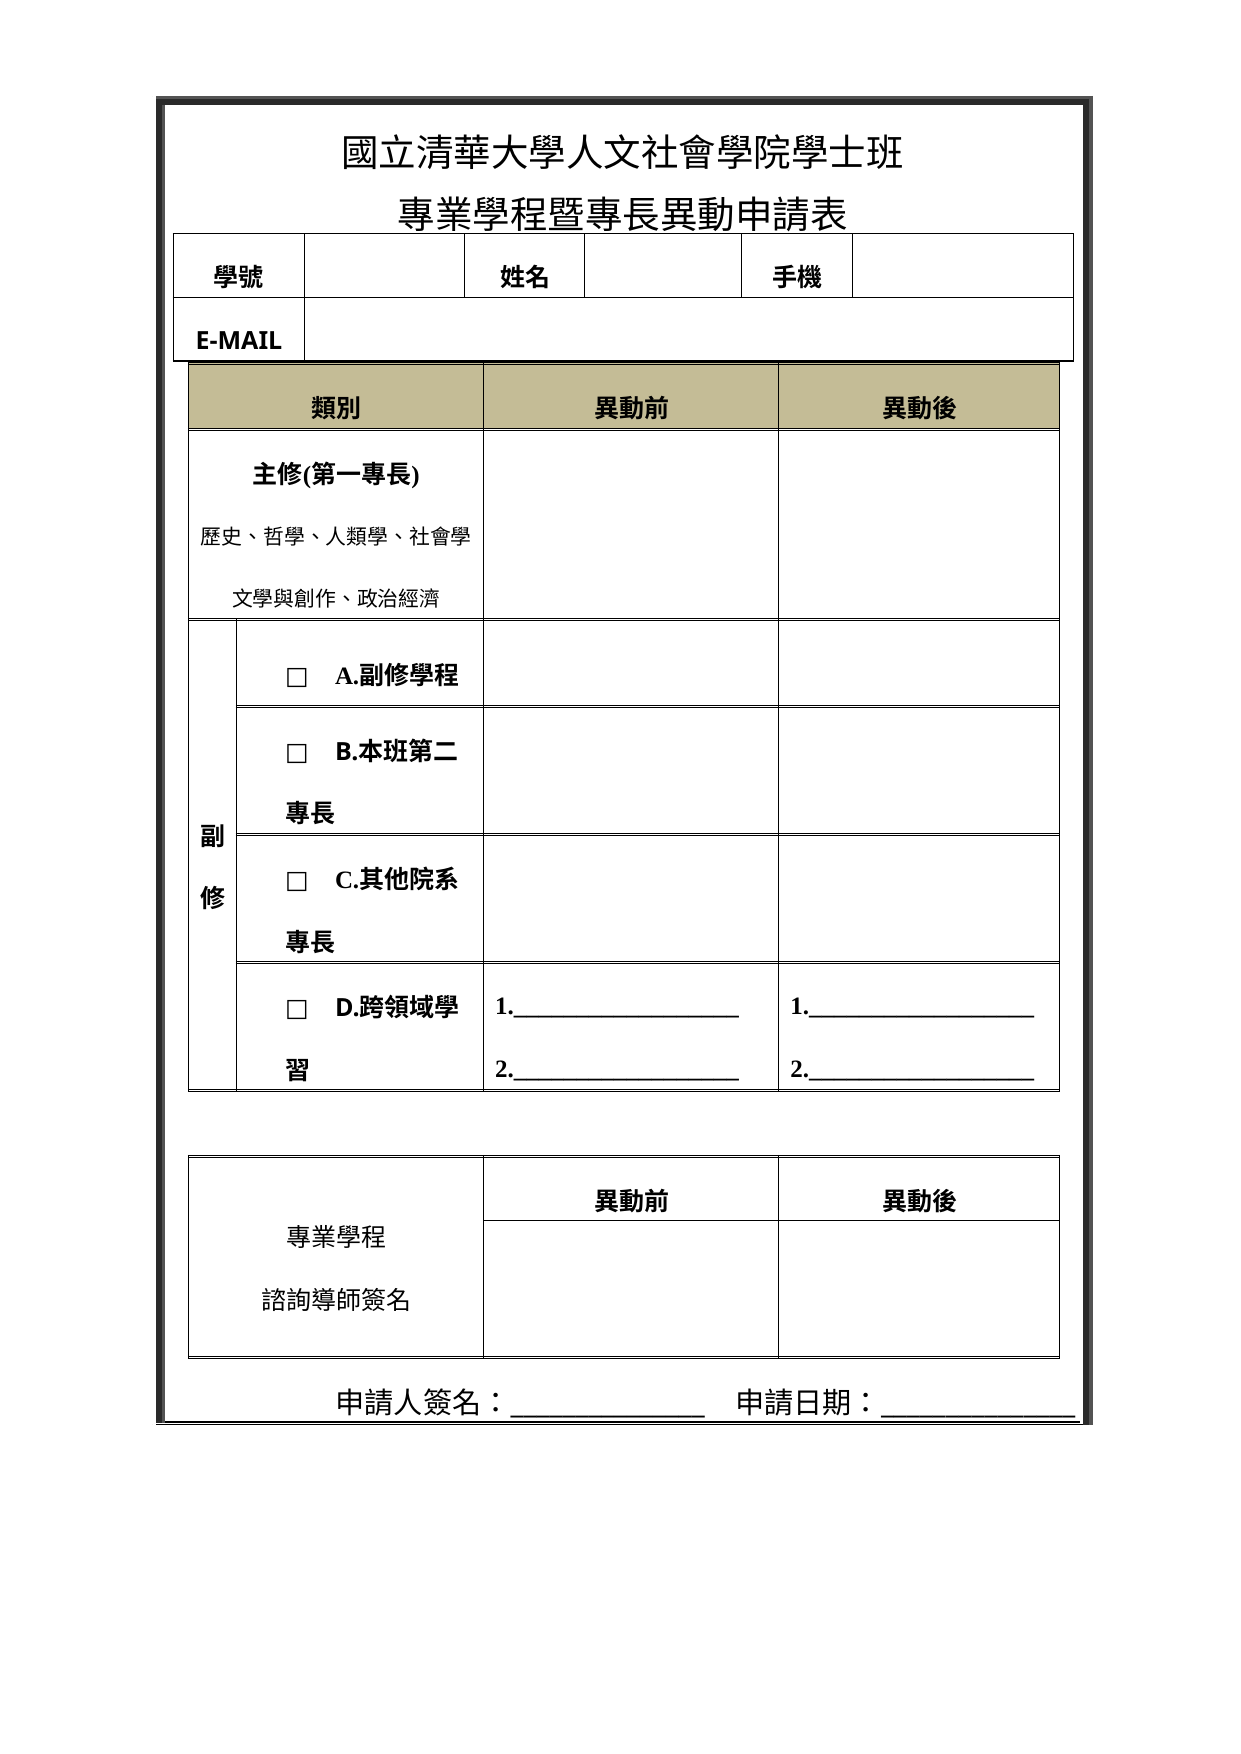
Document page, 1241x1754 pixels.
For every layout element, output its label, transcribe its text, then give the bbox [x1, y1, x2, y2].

table_header [305, 234, 464, 297]
table_cell D.跨領域學習 [237, 964, 483, 1089]
table_cell [484, 708, 778, 833]
table_header 姓名 [465, 234, 584, 297]
table_cell [305, 298, 1073, 360]
table_cell 副 修 [189, 621, 236, 1089]
table_header 異動後 [779, 1158, 1059, 1220]
table_header 國立清華大學人文社會學院學士班 專業學程暨專長異動申請表 申請人簽名：_______________ 申請日期：_______________ [165, 108, 1080, 1421]
table_cell E-MAIL [174, 298, 304, 360]
table_cell A.副修學程 [237, 621, 483, 705]
table_cell [779, 708, 1059, 833]
table_cell 主修(第一專長) 歷史、哲學、人類學、社會學 文學與創作、政治經濟 [189, 431, 483, 618]
table_cell [484, 431, 778, 618]
table_header [585, 234, 741, 297]
table_cell [484, 1221, 778, 1356]
table_header [853, 234, 1073, 297]
table_header 學號 [174, 234, 304, 297]
table_cell [779, 1221, 1059, 1356]
table_header 異動後 [779, 365, 1059, 428]
table_header 異動前 [484, 365, 778, 428]
table_cell [484, 836, 778, 961]
table_cell [484, 621, 778, 705]
table_cell 1.__________________ 2.__________________ [779, 964, 1059, 1089]
table_header 手機 [742, 234, 852, 297]
table_cell B.本班第二專長 [237, 708, 483, 833]
table_header 專業學程 諮詢導師簽名 [189, 1158, 483, 1356]
table_header 類別 [189, 365, 483, 428]
table_header 異動前 [484, 1158, 778, 1220]
table_cell [779, 431, 1059, 618]
table_cell [779, 836, 1059, 961]
table_cell C.其他院系專長 [237, 836, 483, 961]
table_cell [779, 621, 1059, 705]
table_cell 1.__________________ 2.__________________ [484, 964, 778, 1089]
